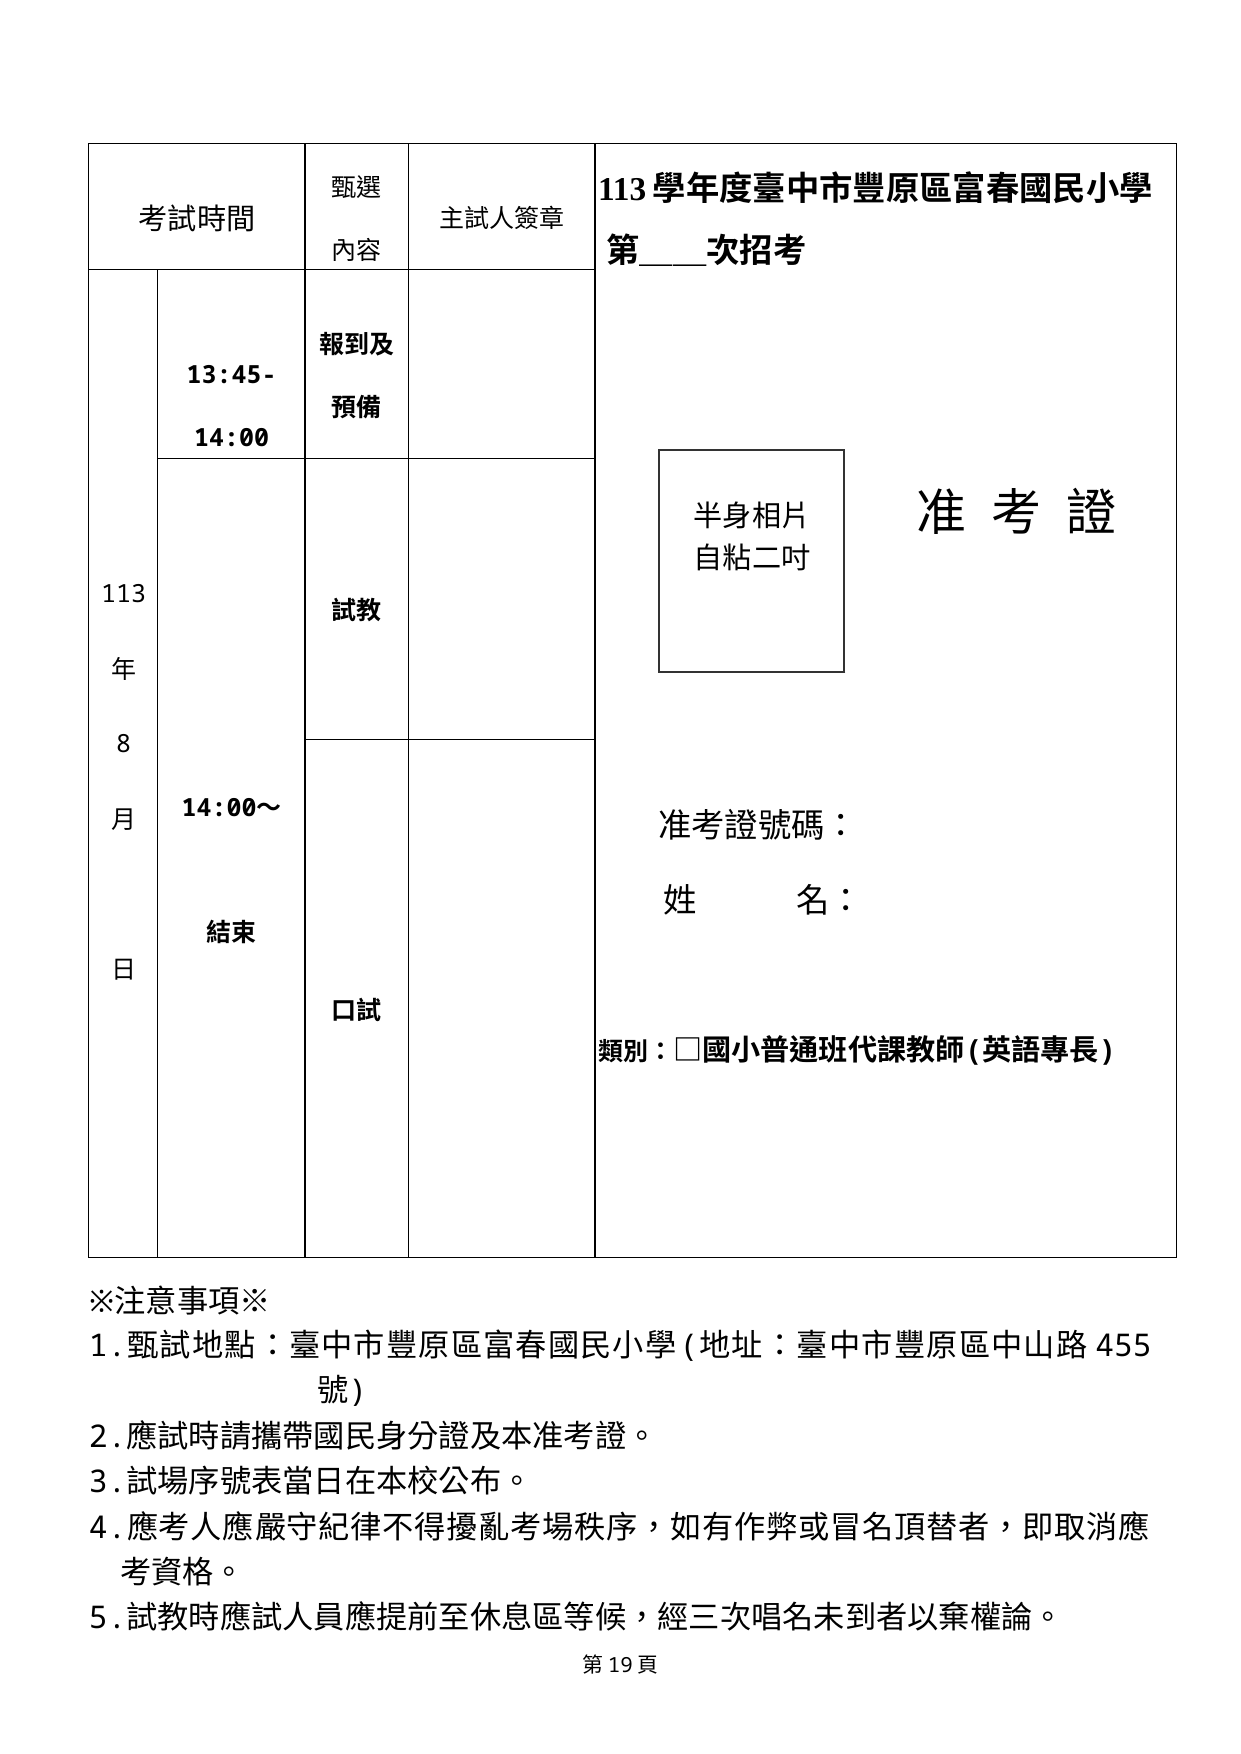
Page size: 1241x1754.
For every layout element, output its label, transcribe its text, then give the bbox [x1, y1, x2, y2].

table_cell [409, 740, 594, 1257]
text 1.甄試地點：臺中市豐原區富春國民小學(地址：臺中市豐原區中山路455號) [89, 1320, 1152, 1411]
table_header 甄選 內容 [306, 144, 408, 269]
table_cell [409, 270, 594, 458]
table_header 113學年度臺中市豐原區富春國民小學 第＿＿次招考  准考證號碼： 姓 名： 類別：□國小普通班代課教師(英語專長) [596, 144, 1176, 1257]
table_cell 報到及預備 [306, 270, 408, 458]
table_cell 口試 [306, 740, 408, 1257]
text 3.試場序號表當日在本校公布。 [89, 1456, 1152, 1502]
table_header 主試人簽章 [409, 144, 594, 269]
text 5.試教時應試人員應提前至休息區等候，經三次唱名未到者以棄權論。 [89, 1592, 1152, 1638]
table_cell 14:00～ 結束 [158, 459, 304, 1257]
text 4.應考人應嚴守紀律不得擾亂考場秩序，如有作弊或冒名頂替者，即取消應考資格。 [89, 1502, 1152, 1592]
table_cell 113 年 8 月 日 [89, 270, 157, 1257]
table_header 考試時間 [89, 144, 304, 269]
text 2.應試時請攜帶國民身分證及本准考證。 [89, 1411, 1152, 1456]
table_cell 13:45-14:00 [158, 270, 304, 458]
table_cell [409, 459, 594, 738]
text ※注意事項※ [89, 1258, 1152, 1320]
table_cell 試教 [306, 459, 408, 738]
